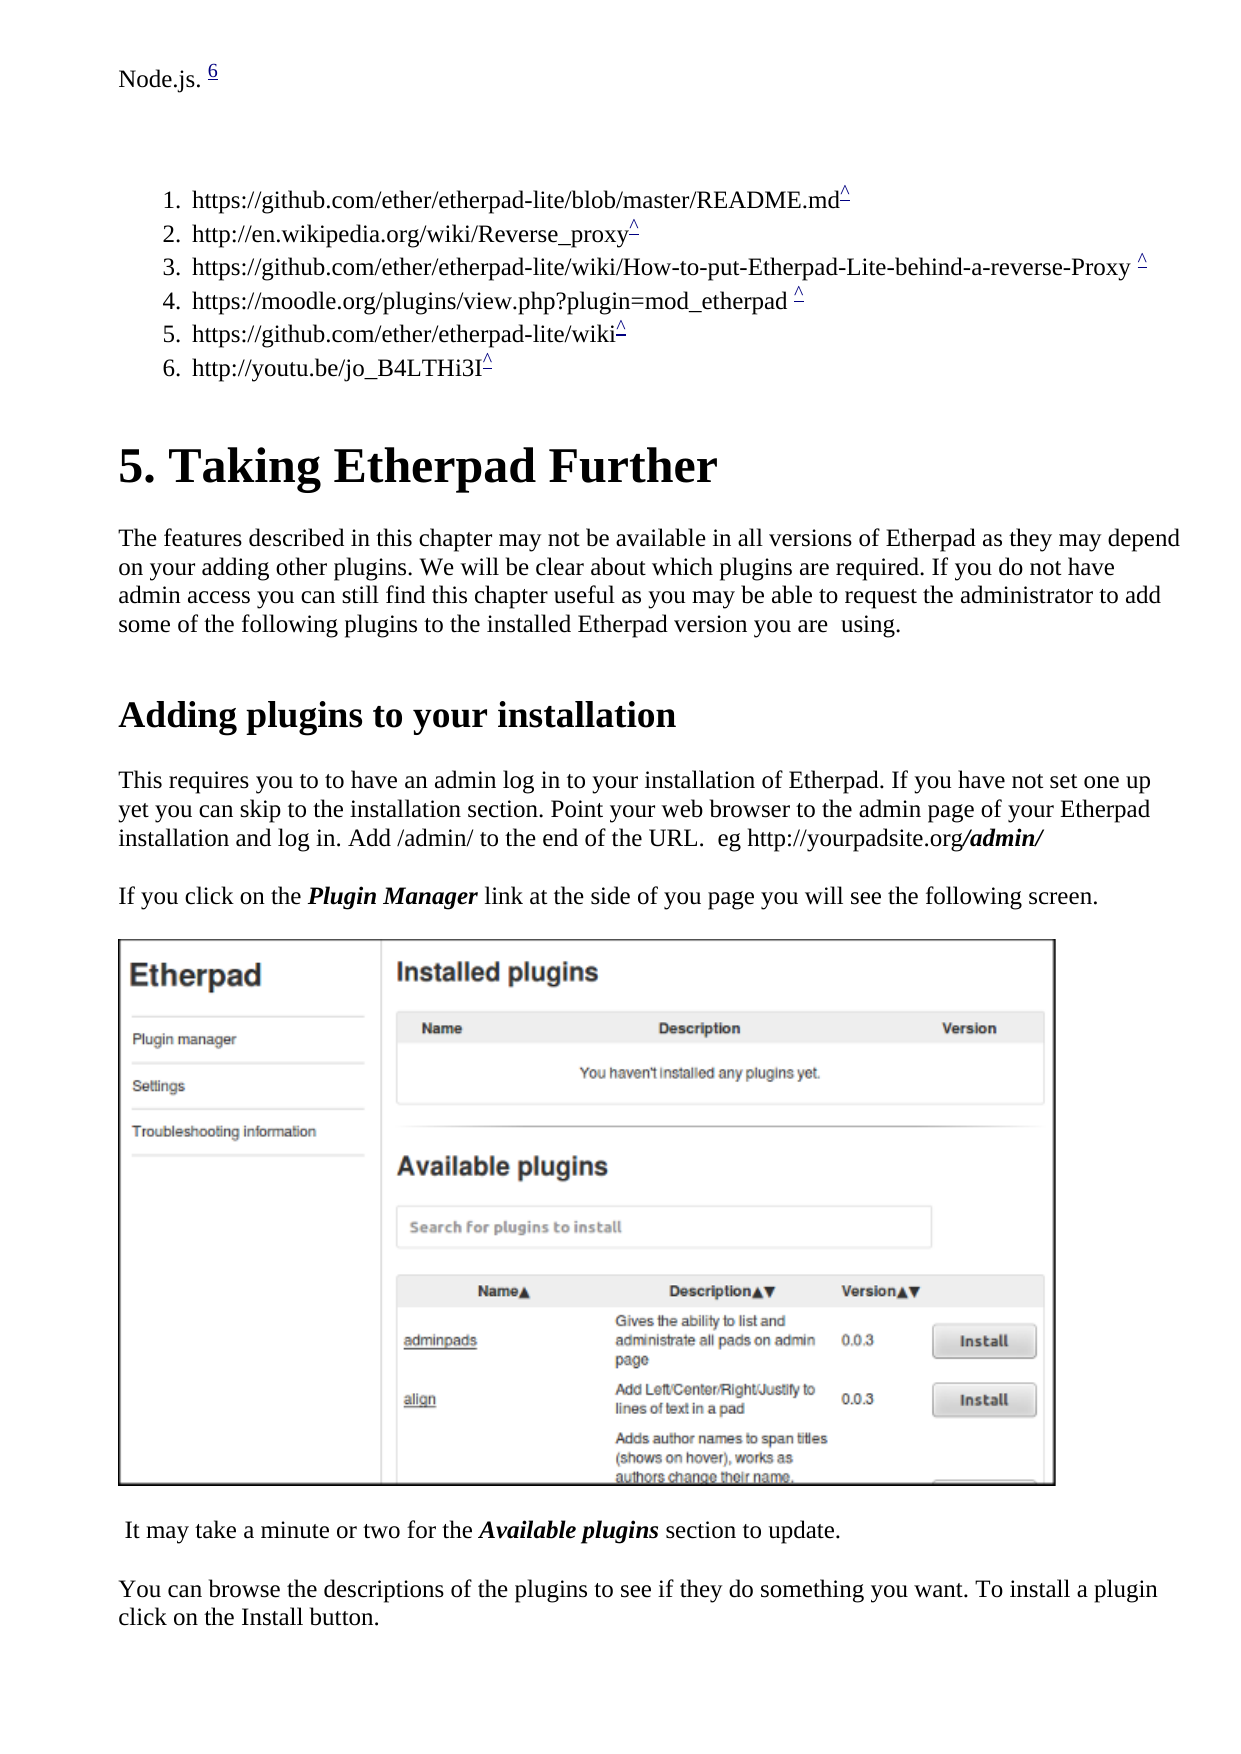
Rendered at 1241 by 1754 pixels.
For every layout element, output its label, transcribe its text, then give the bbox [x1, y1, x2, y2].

text Node.js. 6 [118, 59, 1181, 93]
text The features described in this chapter may not be available in all versions of Etherpad as they may depend on your adding other plugins. We will be clear about which plugins are required. If you do not have admin access you can still find this chapter useful as you may be able to request the administrator to add some of the following plugins to the installed Etherpad version you are using. [118, 523, 1181, 638]
text If you click on the Plugin Manager link at the side of you page you will see the following screen. [118, 881, 1181, 909]
picture [118, 939, 1056, 1486]
list https://moodle.org/plugins/view.php?plugin=mod_etherpad ^ [162, 281, 1181, 314]
list https://github.com/ether/etherpad-lite/blob/master/README.md^ [162, 180, 1181, 214]
list https://github.com/ether/etherpad-lite/wiki^ [162, 314, 1181, 348]
list http://en.wikipedia.org/wiki/Reverse_proxy^ [162, 214, 1181, 247]
text You can browse the descriptions of the plugins to see if they do something you want. To install a plugin click on the Install button. [118, 1574, 1181, 1631]
text It may take a minute or two for the Available plugins section to update. [118, 1515, 1181, 1544]
list https://github.com/ether/etherpad-lite/wiki/How-to-put-Etherpad-Lite-behind-a-reverse-Proxy ^ [162, 247, 1181, 281]
text This requires you to to have an admin log in to your installation of Etherpad. If you have not set one up yet you can skip to the installation section. Point your web browser to the admin page of your Etherpad installation and log in. Add /admin/ to the end of the URL. eg http://yourpadsite.org/admin/ [118, 765, 1181, 851]
subtitle Adding plugins to your installation [118, 692, 1181, 736]
subtitle 5. Taking Etherpad Further [118, 436, 1181, 493]
list http://youtu.be/jo_B4LTHi3I^ [162, 348, 1181, 382]
